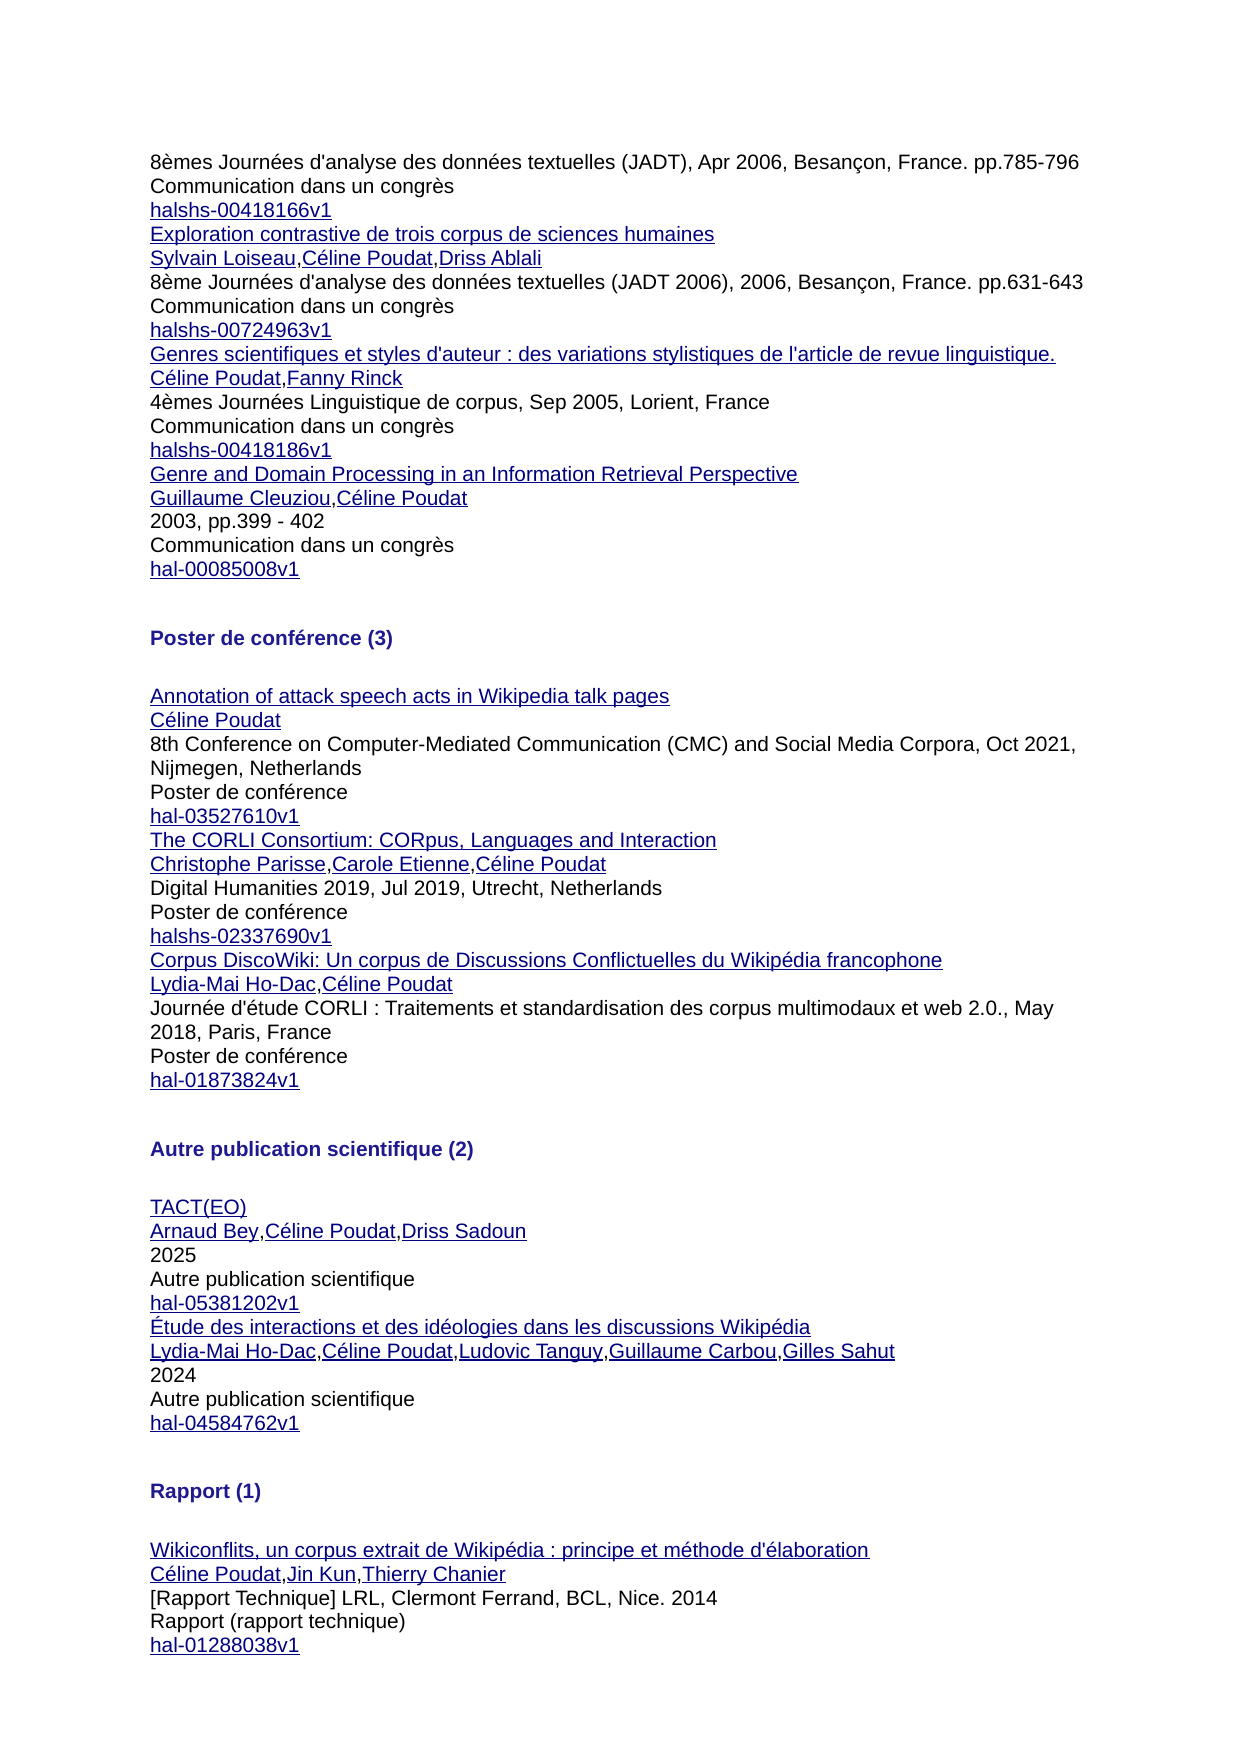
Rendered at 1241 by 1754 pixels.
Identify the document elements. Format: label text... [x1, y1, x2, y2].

table_header TACT(EO) Arnaud Bey,Céline Poudat,Driss Sadoun 2025 Autre publication scientifique hal-05381202v1 [150, 1195, 1090, 1314]
table_header Wikiconflits, un corpus extrait de Wikipédia : principe et méthode d'élaboration Céline Poudat,Jin Kun,Thierry Chanier [Rapport Technique] LRL, Clermont Ferrand, BCL, Nice. 2014 Rapport (rapport technique) hal-01288038v1 [150, 1538, 1090, 1657]
table_cell 8èmes Journées d'analyse des données textuelles (JADT), Apr 2006, Besançon, France. pp.785-796 Communication dans un congrès halshs-00418166v1 [150, 150, 1090, 222]
table_header Annotation of attack speech acts in Wikipedia talk pages Céline Poudat 8th Conference on Computer-Mediated Communication (CMC) and Social Media Corpora, Oct 2021, Nijmegen, Netherlands Poster de conférence hal-03527610v1 [150, 684, 1090, 828]
table_cell Corpus DiscoWiki: Un corpus de Discussions Conflictuelles du Wikipédia francophone Lydia-Mai Ho-Dac,Céline Poudat Journée d'étude CORLI : Traitements et standardisation des corpus multimodaux et web 2.0., May 2018, Paris, France Poster de conférence hal-01873824v1 [150, 948, 1090, 1092]
subtitle Autre publication scientifique (2) [150, 1136, 1090, 1160]
table_cell The CORLI Consortium: CORpus, Languages and Interaction Christophe Parisse,Carole Etienne,Céline Poudat Digital Humanities 2019, Jul 2019, Utrecht, Netherlands Poster de conférence halshs-02337690v1 [150, 828, 1090, 948]
table_cell Genres scientifiques et styles d'auteur : des variations stylistiques de l'article de revue linguistique. Céline Poudat,Fanny Rinck 4èmes Journées Linguistique de corpus, Sep 2005, Lorient, France Communication dans un congrès halshs-00418186v1 [150, 342, 1090, 461]
table_cell Exploration contrastive de trois corpus de sciences humaines Sylvain Loiseau,Céline Poudat,Driss Ablali 8ème Journées d'analyse des données textuelles (JADT 2006), 2006, Besançon, France. pp.631-643 Communication dans un congrès halshs-00724963v1 [150, 222, 1090, 342]
subtitle Poster de conférence (3) [150, 626, 1090, 650]
table_cell Genre and Domain Processing in an Information Retrieval Perspective Guillaume Cleuziou,Céline Poudat 2003, pp.399 - 402 Communication dans un congrès hal-00085008v1 [150, 461, 1090, 581]
table_cell Étude des interactions et des idéologies dans les discussions Wikipédia Lydia-Mai Ho-Dac,Céline Poudat,Ludovic Tanguy,Guillaume Carbou,Gilles Sahut 2024 Autre publication scientifique hal-04584762v1 [150, 1315, 1090, 1434]
subtitle Rapport (1) [150, 1479, 1090, 1503]
